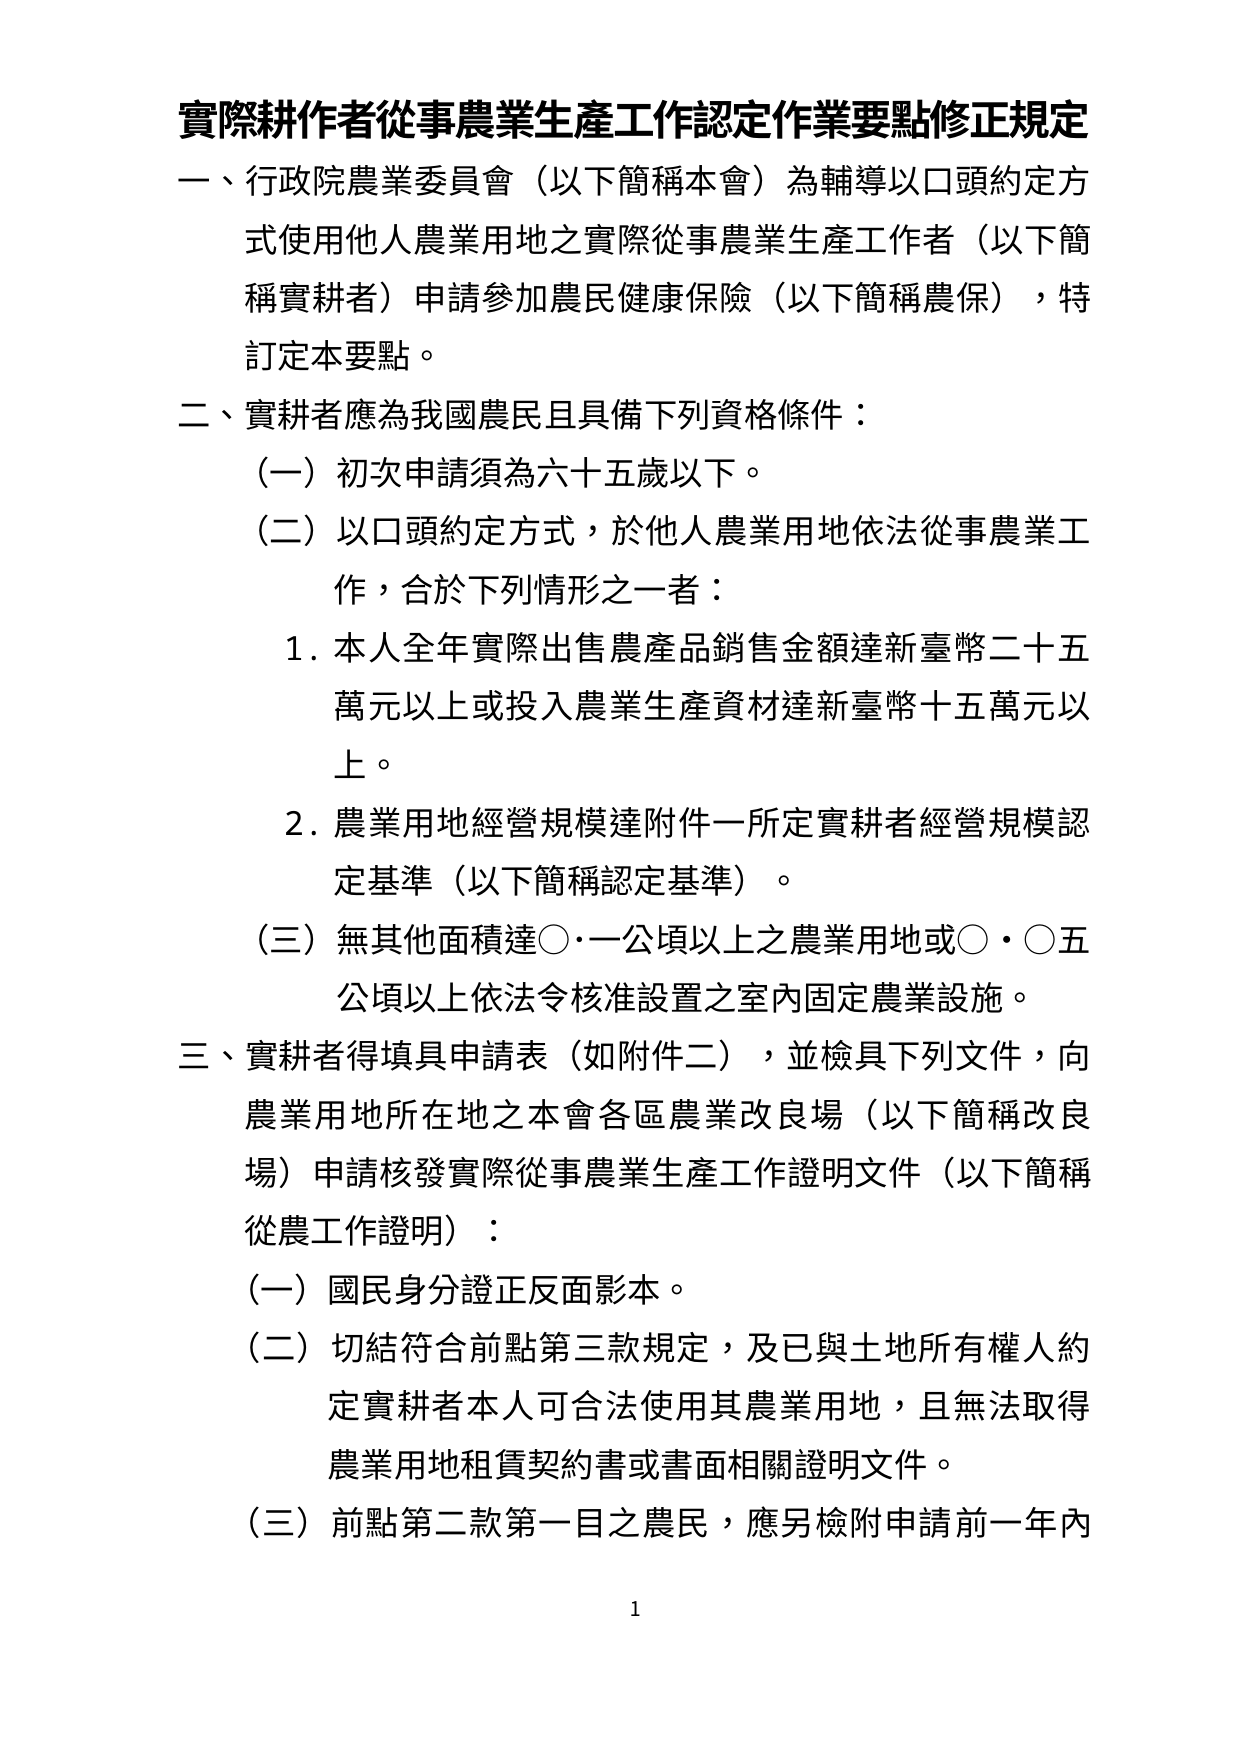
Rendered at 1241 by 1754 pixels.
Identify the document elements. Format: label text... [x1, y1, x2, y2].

text （三）前點第二款第一目之農民，應另檢附申請前一年內 [227, 1489, 1092, 1547]
list 本人全年實際出售農產品銷售金額達新臺幣二十五萬元以上或投入農業生產資材達新臺幣十五萬元以上。 [283, 614, 1092, 789]
list 以口頭約定方式，於他人農業用地依法從事農業工作，合於下列情形之一者： [236, 497, 1092, 614]
text （三）無其他面積達○･一公頃以上之農業用地或○‧○五公頃以上依法令核准設置之室內固定農業設施。 [236, 905, 1092, 1022]
text 實際耕作者從事農業生產工作認定作業要點修正規定 [177, 89, 1092, 147]
text （一）國民身分證正反面影本。 [227, 1255, 1092, 1314]
list 農業用地經營規模達附件一所定實耕者經營規模認定基準（以下簡稱認定基準）。 [283, 789, 1092, 905]
text 二、實耕者應為我國農民且具備下列資格條件： [177, 380, 1092, 439]
text 三、實耕者得填具申請表（如附件二），並檢具下列文件，向農業用地所在地之本會各區農業改良場（以下簡稱改良場）申請核發實際從事農業生產工作證明文件（以下簡稱從農工作證明）： [177, 1022, 1092, 1255]
text 一、行政院農業委員會（以下簡稱本會）為輔導以口頭約定方式使用他人農業用地之實際從事農業生產工作者（以下簡稱實耕者）申請參加農民健康保險（以下簡稱農保），特訂定本要點。 [177, 147, 1092, 380]
list 初次申請須為六十五歲以下。 [236, 439, 1092, 497]
text （二）切結符合前點第三款規定，及已與土地所有權人約定實耕者本人可合法使用其農業用地，且無法取得農業用地租賃契約書或書面相關證明文件。 [227, 1314, 1092, 1489]
